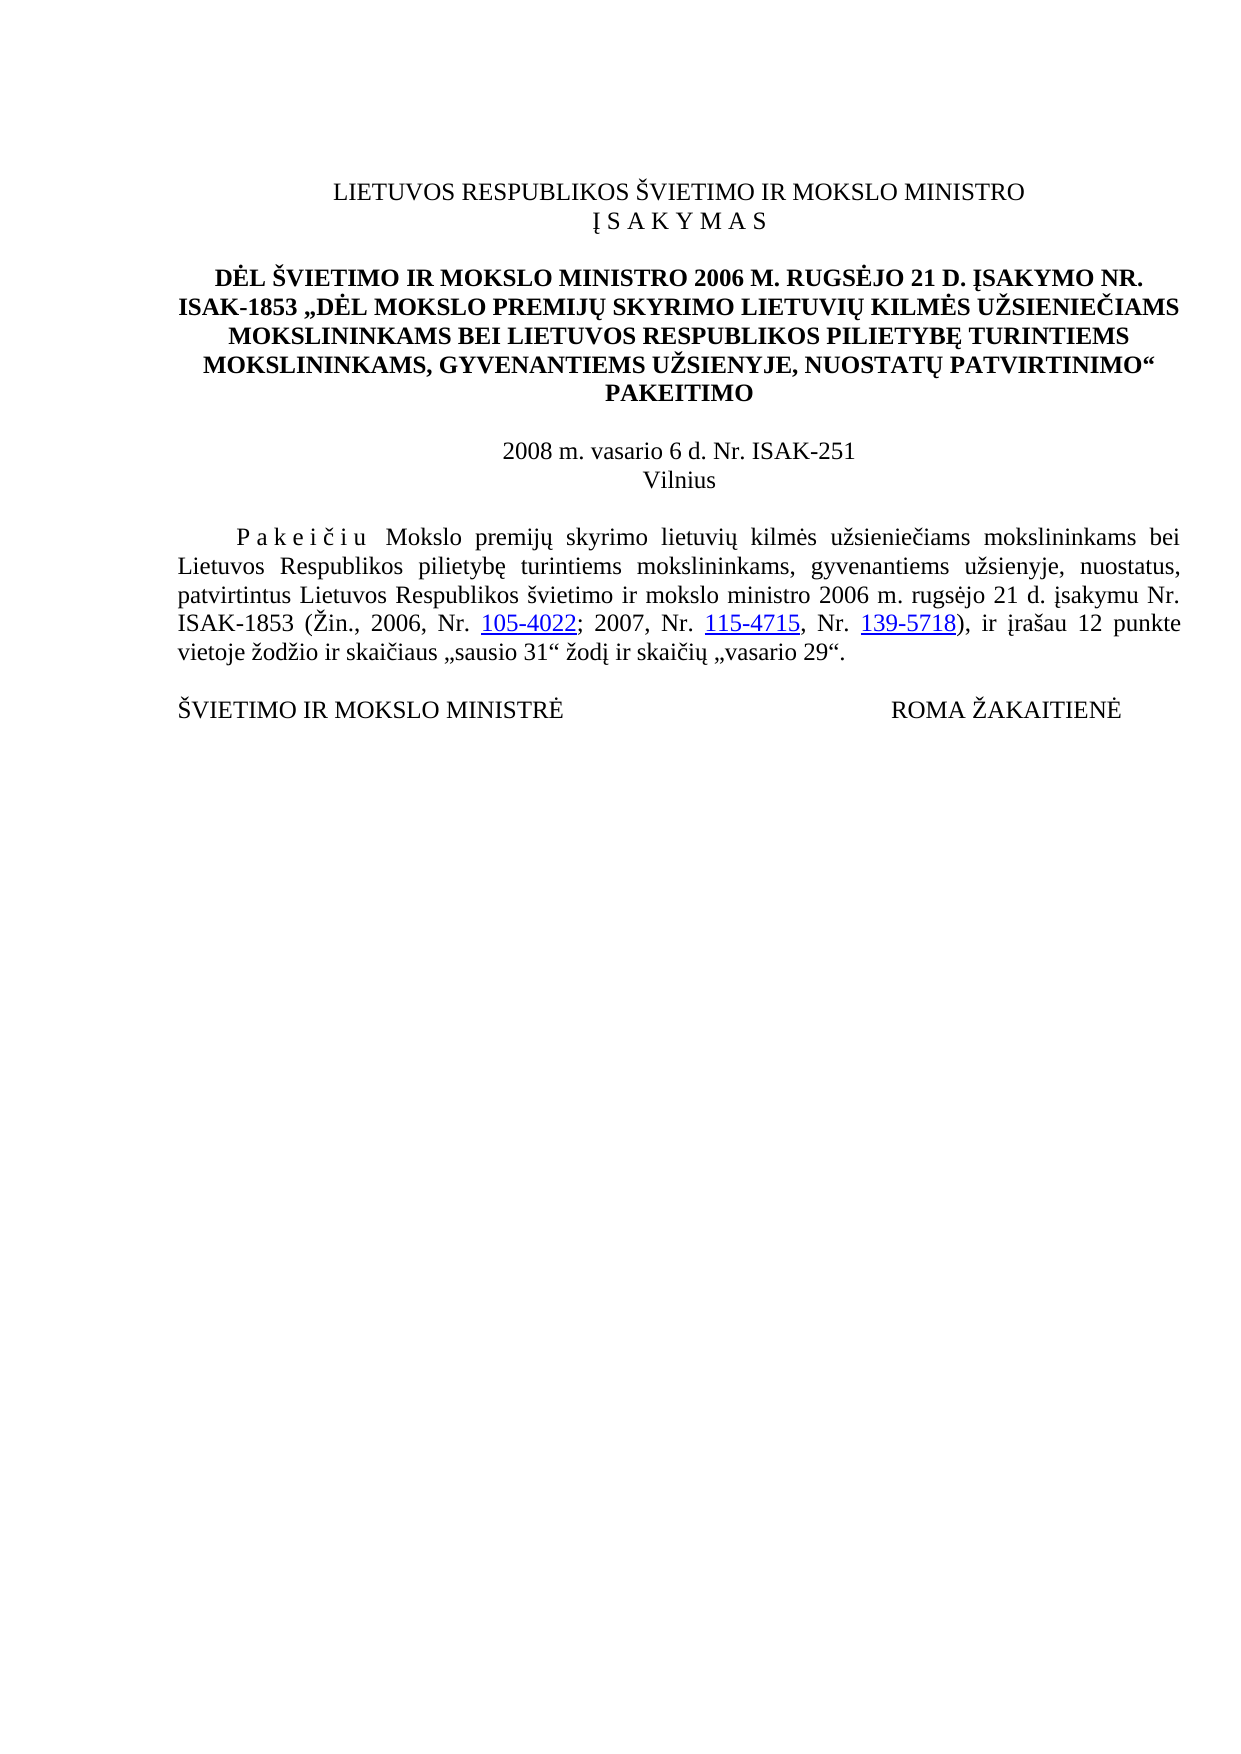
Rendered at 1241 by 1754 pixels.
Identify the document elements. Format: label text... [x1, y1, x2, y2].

text ĮSAKYMAS [177, 206, 1181, 235]
text LIETUVOS RESPUBLIKOS ŠVIETIMO IR MOKSLO MINISTRO [177, 177, 1181, 206]
text ŠVIETIMO IR MOKSLO MINISTRĖ ROMA ŽAKAITIENĖ [177, 695, 1181, 723]
text Pakeičiu Mokslo premijų skyrimo lietuvių kilmės užsieniečiams mokslininkams bei Lietuvos Respublikos pilietybę turintiems mokslininkams, gyvenantiems užsienyje, nuostatus, patvirtintus Lietuvos Respublikos švietimo ir mokslo ministro 2006 m. rugsėjo 21 d. įsakymu Nr. ISAK-1853 (Žin., 2006, Nr. 105-4022; 2007, Nr. 115-4715, Nr. 139-5718), ir įrašau 12 punkte vietoje žodžio ir skaičiaus „sausio 31“ žodį ir skaičių „vasario 29“. [177, 522, 1181, 666]
text Vilnius [177, 465, 1181, 493]
text 2008 m. vasario 6 d. Nr. ISAK-251 [177, 436, 1181, 465]
text DĖL ŠVIETIMO IR MOKSLO MINISTRO 2006 M. RUGSĖJO 21 D. ĮSAKYMO NR. ISAK-1853 „DĖL MOKSLO PREMIJŲ SKYRIMO LIETUVIŲ KILMĖS UŽSIENIEČIAMS MOKSLININKAMS BEI LIETUVOS RESPUBLIKOS PILIETYBĘ TURINTIEMS MOKSLININKAMS, GYVENANTIEMS UŽSIENYJE, NUOSTATŲ PATVIRTINIMO“ PAKEITIMO [177, 263, 1181, 407]
